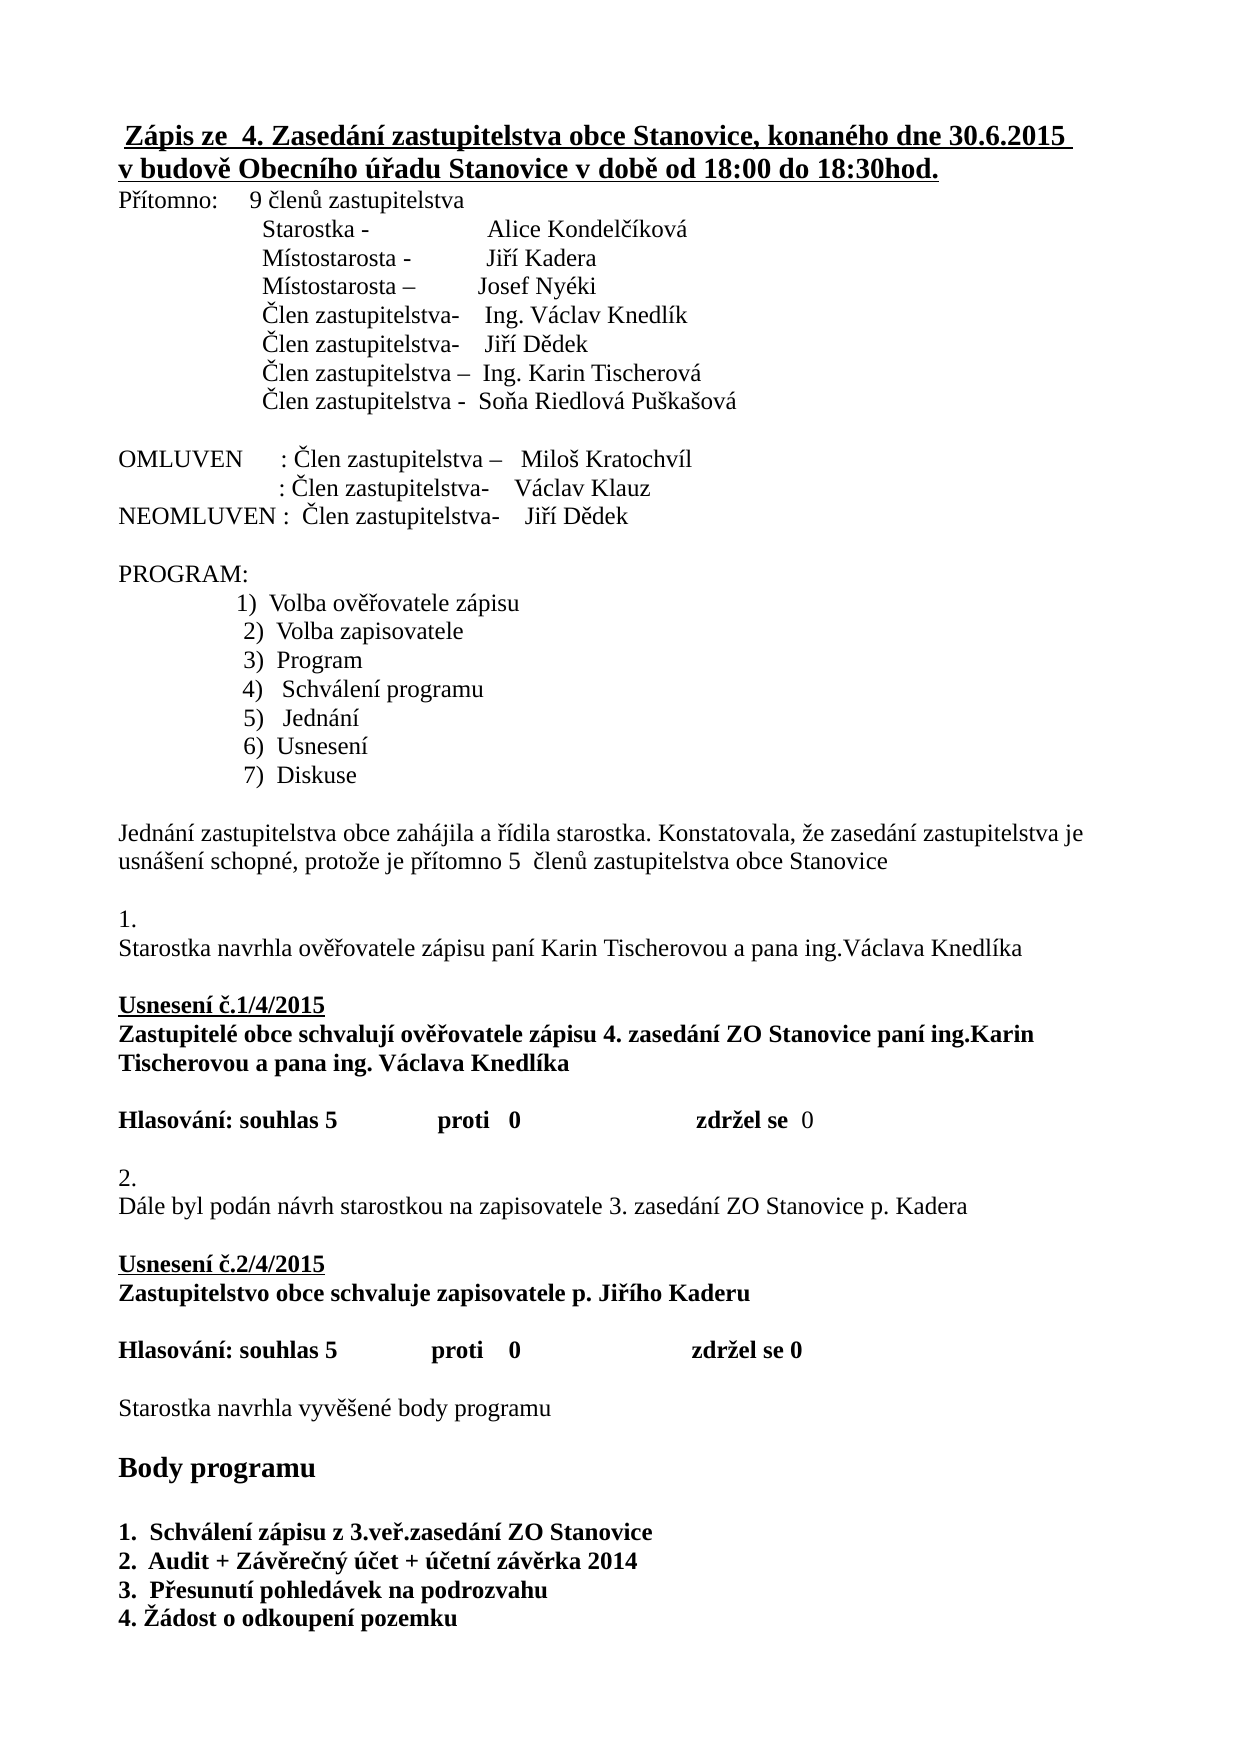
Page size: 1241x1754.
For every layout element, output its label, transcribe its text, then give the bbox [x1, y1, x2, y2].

text Člen zastupitelstva - Soňa Riedlová Puškašová [118, 386, 1122, 415]
text 3. Přesunutí pohledávek na podrozvahu [118, 1575, 1122, 1603]
text 1) Volba ověřovatele zápisu [118, 588, 1122, 616]
text Starostka - Alice Kondelčíková [118, 214, 1122, 243]
text 2. [118, 1163, 1122, 1191]
text Člen zastupitelstva- Jiří Dědek [118, 329, 1122, 358]
text 7) Diskuse [118, 760, 1122, 789]
text PROGRAM: [118, 559, 1122, 588]
text Body programu [118, 1450, 1122, 1484]
text Člen zastupitelstva- Ing. Václav Knedlík [118, 300, 1122, 329]
text Dále byl podán návrh starostkou na zapisovatele 3. zasedání ZO Stanovice p. Kadera [118, 1191, 1122, 1220]
text Zastupitelé obce schvalují ověřovatele zápisu 4. zasedání ZO Stanovice paní ing.Karin Tischerovou a pana ing. Václava Knedlíka [118, 1019, 1122, 1076]
text Zápis ze 4. Zasedání zastupitelstva obce Stanovice, konaného dne 30.6.2015 [118, 118, 1122, 152]
text Usnesení č.2/4/2015 [118, 1249, 1122, 1278]
text NEOMLUVEN : Člen zastupitelstva- Jiří Dědek [118, 501, 1122, 530]
text 1. [118, 904, 1122, 933]
text 4. Žádost o odkoupení pozemku [118, 1603, 1122, 1632]
text 5) Jednání [118, 703, 1122, 731]
text OMLUVEN : Člen zastupitelstva – Miloš Kratochvíl [118, 444, 1122, 473]
text Místostarosta – Josef Nyéki [118, 271, 1122, 300]
text 6) Usnesení [118, 731, 1122, 760]
text Starostka navrhla vyvěšené body programu [118, 1393, 1122, 1421]
text Zastupitelstvo obce schvaluje zapisovatele p. Jiřího Kaderu [118, 1278, 1122, 1306]
text Přítomno: 9 členů zastupitelstva [118, 185, 1122, 214]
text 1. Schválení zápisu z 3.veř.zasedání ZO Stanovice [118, 1517, 1122, 1546]
text Člen zastupitelstva – Ing. Karin Tischerová [118, 358, 1122, 386]
text Místostarosta - Jiří Kadera [118, 243, 1122, 271]
text 3) Program [118, 645, 1122, 674]
text 4) Schválení programu [118, 674, 1122, 703]
text 2. Audit + Závěrečný účet + účetní závěrka 2014 [118, 1546, 1122, 1575]
text Hlasování: souhlas 5 proti 0 zdržel se 0 [118, 1105, 1122, 1134]
text Hlasování: souhlas 5 proti 0 zdržel se 0 [118, 1335, 1122, 1364]
text Usnesení č.1/4/2015 [118, 990, 1122, 1019]
text Jednání zastupitelstva obce zahájila a řídila starostka. Konstatovala, že zasedání zastupitelstva je usnášení schopné, protože je přítomno 5 členů zastupitelstva obce Stanovice [118, 818, 1122, 875]
text 2) Volba zapisovatele [118, 616, 1122, 645]
text Starostka navrhla ověřovatele zápisu paní Karin Tischerovou a pana ing.Václava Knedlíka [118, 933, 1122, 961]
text v budově Obecního úřadu Stanovice v době od 18:00 do 18:30hod. [118, 152, 1122, 185]
text : Člen zastupitelstva- Václav Klauz [118, 473, 1122, 501]
